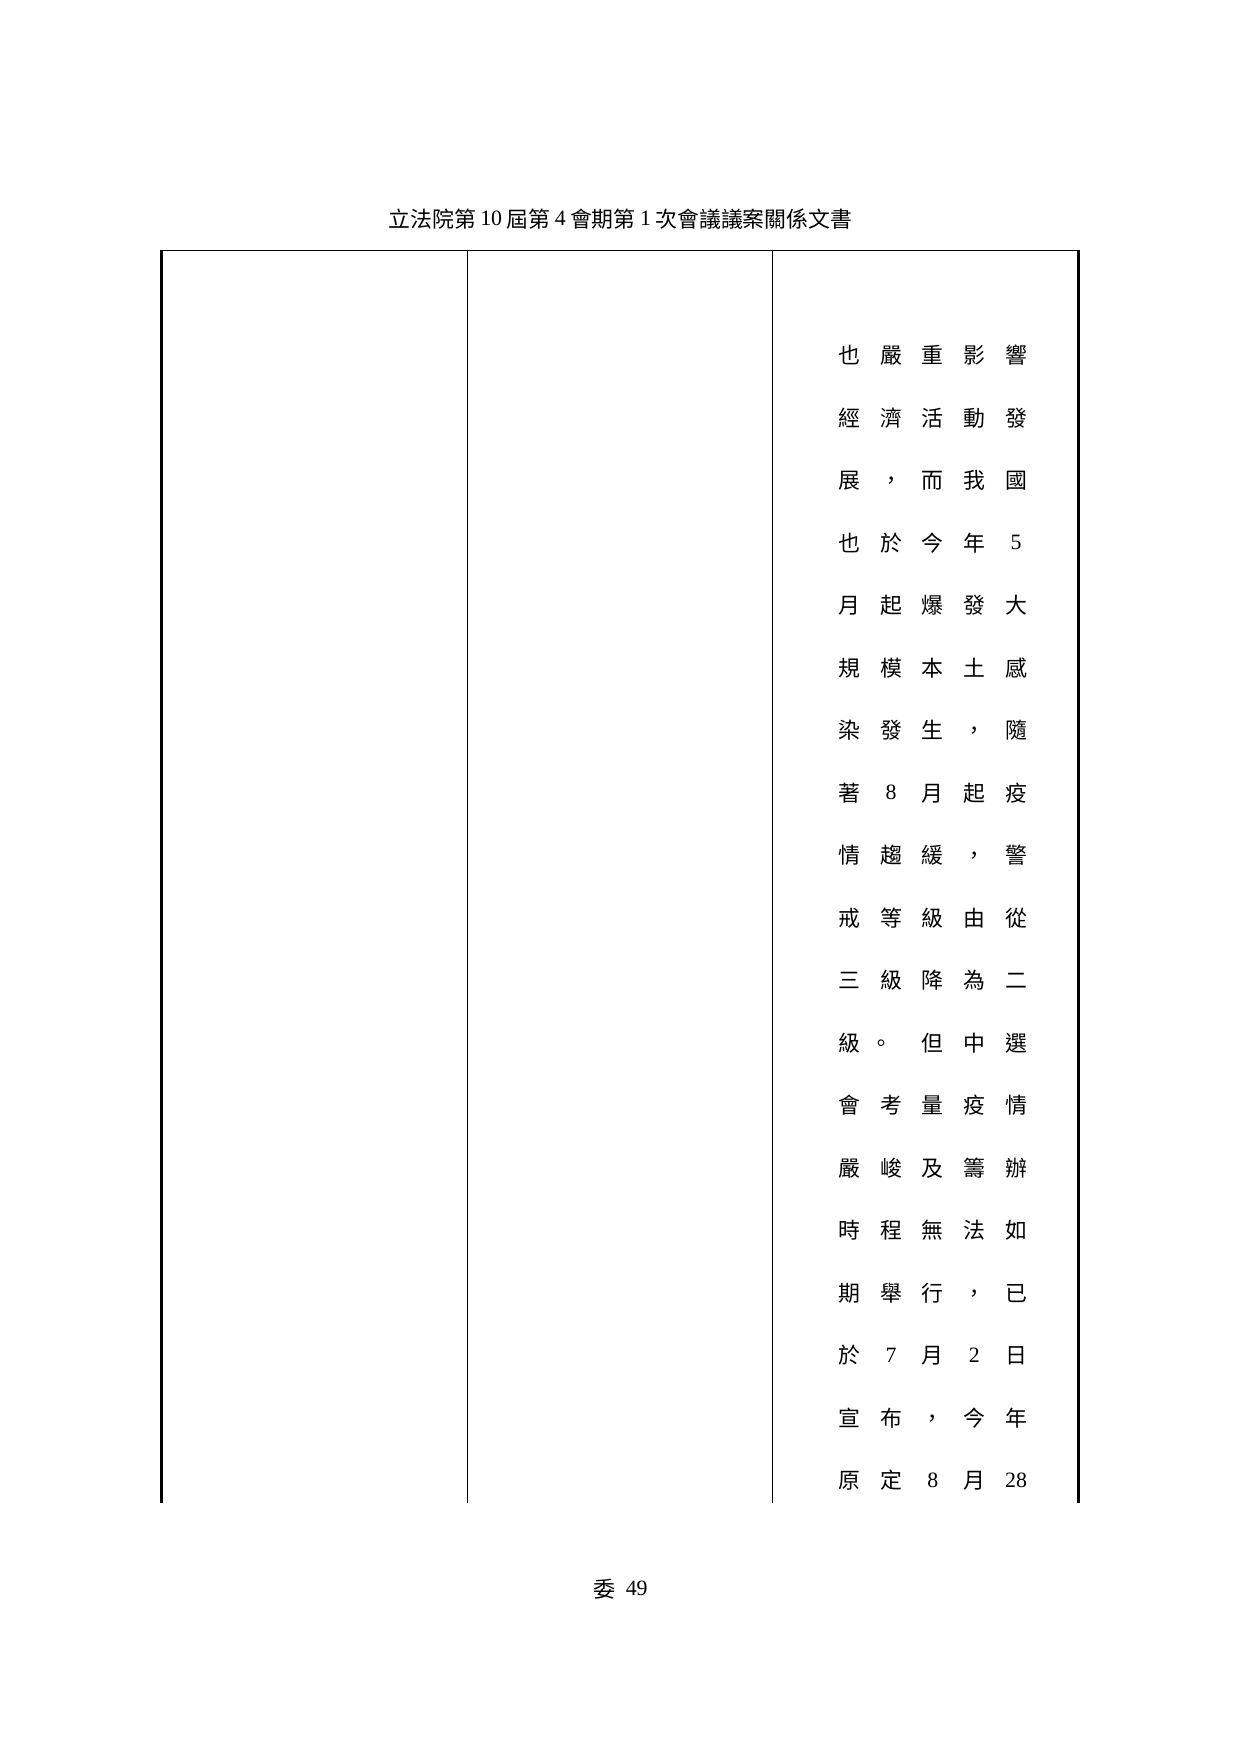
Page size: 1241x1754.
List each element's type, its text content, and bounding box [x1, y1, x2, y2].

table_cell [468, 251, 772, 1503]
table_cell [163, 251, 467, 1503]
table_cell 也嚴重影響經濟活動發展，而我國也於今年5月起爆發大規模本土感染發生，隨著8月起疫情趨緩，警戒等級由從三級降為二級。但中選會考量疫情嚴峻及籌辦時程無法如期舉行，已於7月2日宣布，今年原定8月28 [773, 251, 1077, 1503]
